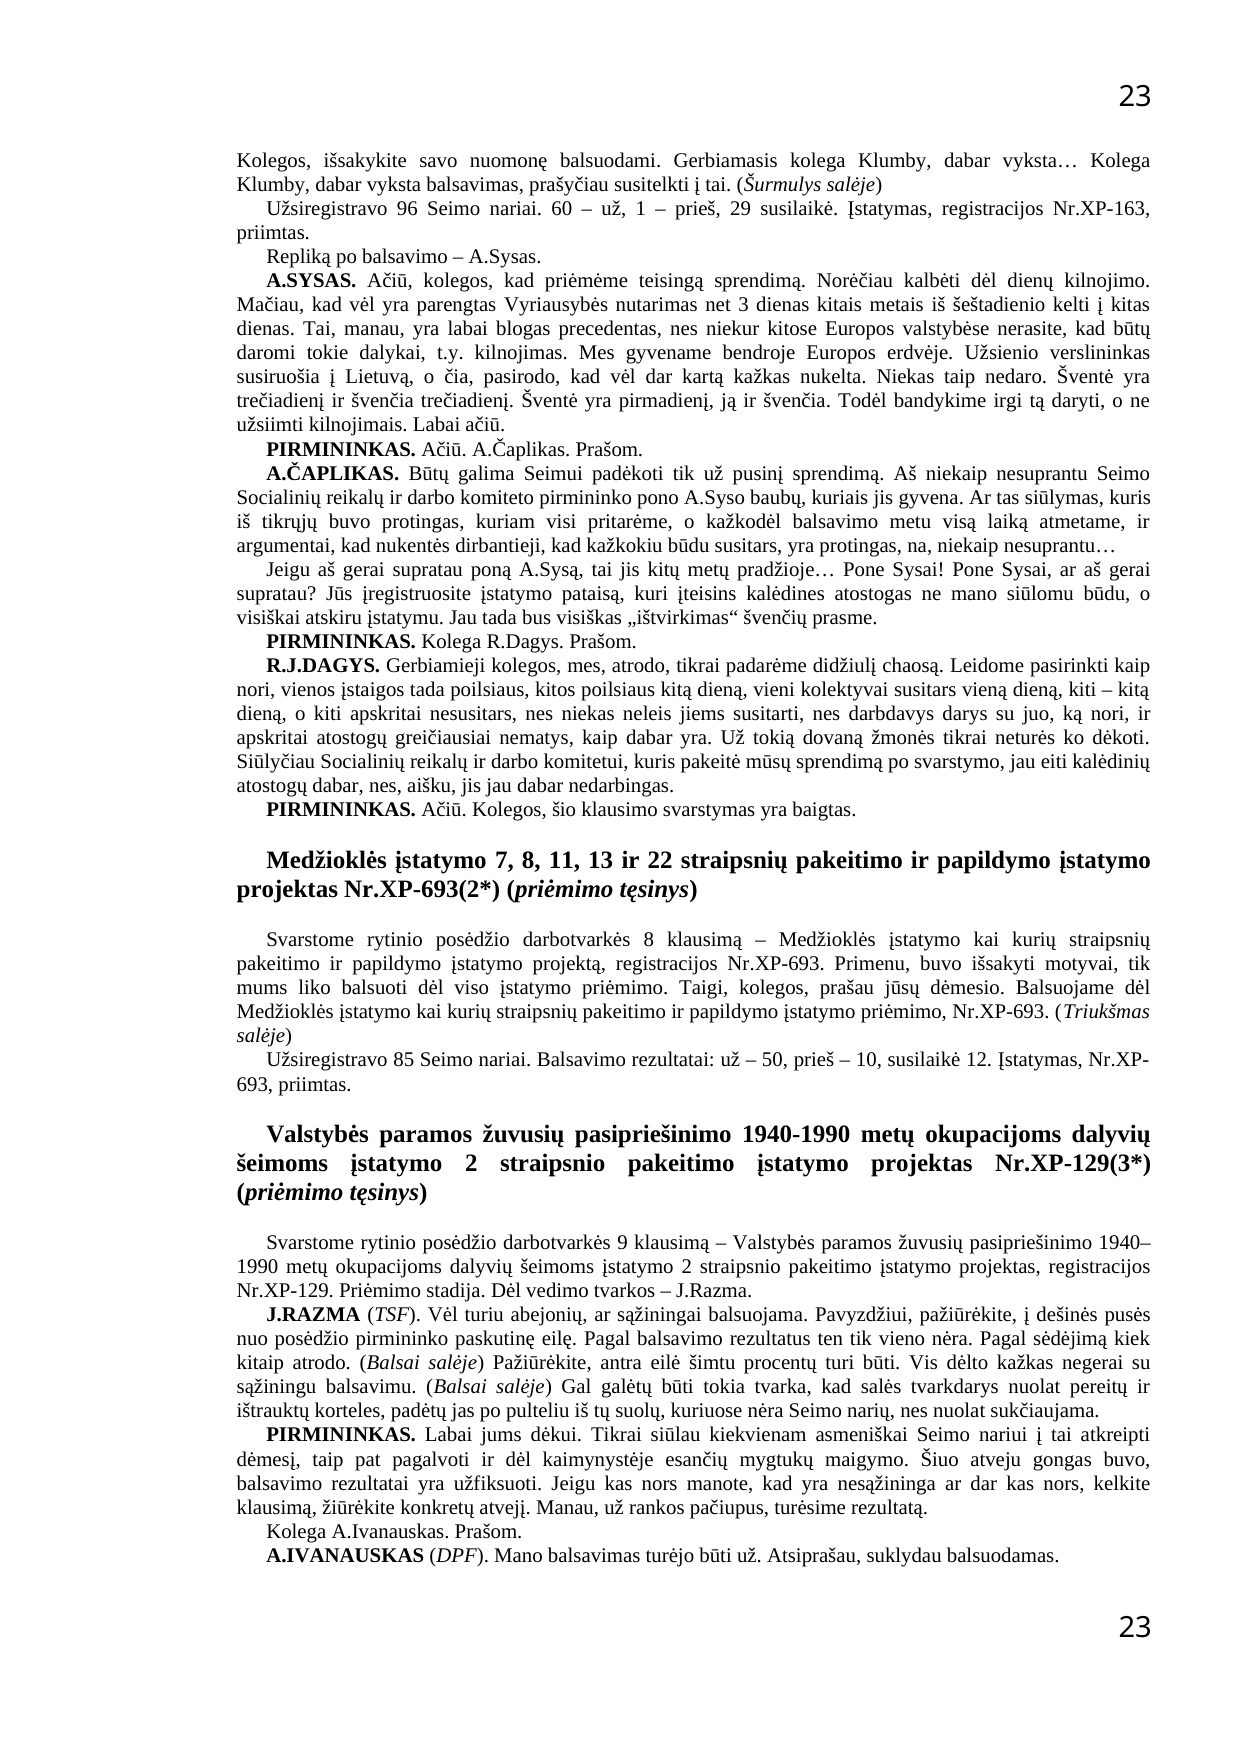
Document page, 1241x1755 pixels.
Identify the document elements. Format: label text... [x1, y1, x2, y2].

text PIRMININKAS. Ačiū. A.Čaplikas. Prašom. [236, 436, 1152, 461]
text Jeigu aš gerai supratau poną A.Sysą, tai jis kitų metų pradžioje… Pone Sysai! Pone Sysai, ar aš gerai supratau? Jūs įregistruosite įstatymo pataisą, kuri įteisins kalėdines atostogas ne mano siūlomu būdu, o visiškai atskiru įstatymu. Jau tada bus visiškas „ištvirkimas“ švenčių prasme. [236, 557, 1152, 629]
text Svarstome rytinio posėdžio darbotvarkės 9 klausimą – Valstybės paramos žuvusių pasipriešinimo 1940–1990 metų okupacijoms dalyvių šeimoms įstatymo 2 straipsnio pakeitimo įstatymo projektas, registracijos Nr.XP-129. Priėmimo stadija. Dėl vedimo tvarkos – J.Razma. [236, 1230, 1152, 1302]
text A.SYSAS. Ačiū, kolegos, kad priėmėme teisingą sprendimą. Norėčiau kalbėti dėl dienų kilnojimo. Mačiau, kad vėl yra parengtas Vyriausybės nutarimas net 3 dienas kitais metais iš šeštadienio kelti į kitas dienas. Tai, manau, yra labai blogas precedentas, nes niekur kitose Europos valstybėse nerasite, kad būtų daromi tokie dalykai, t.y. kilnojimas. Mes gyvename bendroje Europos erdvėje. Užsienio verslininkas susiruošia į Lietuvą, o čia, pasirodo, kad vėl dar kartą kažkas nukelta. Niekas taip nedaro. Šventė yra trečiadienį ir švenčia trečiadienį. Šventė yra pirmadienį, ją ir švenčia. Todėl bandykime irgi tą daryti, o ne užsiimti kilnojimais. Labai ačiū. [236, 268, 1152, 436]
text PIRMININKAS. Labai jums dėkui. Tikrai siūlau kiekvienam asmeniškai Seimo nariui į tai atkreipti dėmesį, taip pat pagalvoti ir dėl kaimynystėje esančių mygtukų maigymo. Šiuo atveju gongas buvo, balsavimo rezultatai yra užfiksuoti. Jeigu kas nors manote, kad yra nesąžininga ar dar kas nors, kelkite klausimą, žiūrėkite konkretų atvejį. Manau, už rankos pačiupus, turėsime rezultatą. [236, 1422, 1152, 1519]
text Svarstome rytinio posėdžio darbotvarkės 8 klausimą – Medžioklės įstatymo kai kurių straipsnių pakeitimo ir papildymo įstatymo projektą, registracijos Nr.XP-693. Primenu, buvo išsakyti motyvai, tik mums liko balsuoti dėl viso įstatymo priėmimo. Taigi, kolegos, prašau jūsų dėmesio. Balsuojame dėl Medžioklės įstatymo kai kurių straipsnių pakeitimo ir papildymo įstatymo priėmimo, Nr.XP-693. (Triukšmas salėje) [236, 927, 1152, 1047]
text Kolega A.Ivanauskas. Prašom. [236, 1519, 1152, 1543]
text Valstybės paramos žuvusių pasipriešinimo 1940-1990 metų okupacijoms dalyvių šeimoms įstatymo 2 straipsnio pakeitimo įstatymo projektas Nr.XP-129(3*) (priėmimo tęsinys) [236, 1119, 1152, 1206]
text Užsiregistravo 96 Seimo nariai. 60 – už, 1 – prieš, 29 susilaikė. Įstatymas, registracijos Nr.XP-163, priimtas. [236, 196, 1152, 244]
text R.J.DAGYS. Gerbiamieji kolegos, mes, atrodo, tikrai padarėme didžiulį chaosą. Leidome pasirinkti kaip nori, vienos įstaigos tada poilsiaus, kitos poilsiaus kitą dieną, vieni kolektyvai susitars vieną dieną, kiti – kitą dieną, o kiti apskritai nesusitars, nes niekas neleis jiems susitarti, nes darbdavys darys su juo, ką nori, ir apskritai atostogų greičiausiai nematys, kaip dabar yra. Už tokią dovaną žmonės tikrai neturės ko dėkoti. Siūlyčiau Socialinių reikalų ir darbo komitetui, kuris pakeitė mūsų sprendimą po svarstymo, jau eiti kalėdinių atostogų dabar, nes, aišku, jis jau dabar nedarbingas. [236, 653, 1152, 797]
text PIRMININKAS. Kolega R.Dagys. Prašom. [236, 629, 1152, 653]
text A.ČAPLIKAS. Būtų galima Seimui padėkoti tik už pusinį sprendimą. Aš niekaip nesuprantu Seimo Socialinių reikalų ir darbo komiteto pirmininko pono A.Syso baubų, kuriais jis gyvena. Ar tas siūlymas, kuris iš tikrųjų buvo protingas, kuriam visi pritarėme, o kažkodėl balsavimo metu visą laiką atmetame, ir argumentai, kad nukentės dirbantieji, kad kažkokiu būdu susitars, yra protingas, na, niekaip nesuprantu… [236, 461, 1152, 557]
text J.RAZMA (TSF). Vėl turiu abejonių, ar sąžiningai balsuojama. Pavyzdžiui, pažiūrėkite, į dešinės pusės nuo posėdžio pirmininko paskutinę eilę. Pagal balsavimo rezultatus ten tik vieno nėra. Pagal sėdėjimą kiek kitaip atrodo. (Balsai salėje) Pažiūrėkite, antra eilė šimtu procentų turi būti. Vis dėlto kažkas negerai su sąžiningu balsavimu. (Balsai salėje) Gal galėtų būti tokia tvarka, kad salės tvarkdarys nuolat pereitų ir ištrauktų korteles, padėtų jas po pulteliu iš tų suolų, kuriuose nėra Seimo narių, nes nuolat sukčiaujama. [236, 1302, 1152, 1422]
text A.IVANAUSKAS (DPF). Mano balsavimas turėjo būti už. Atsiprašau, suklydau balsuodamas. [236, 1543, 1152, 1567]
text Medžioklės įstatymo 7, 8, 11, 13 ir 22 straipsnių pakeitimo ir papildymo įstatymo projektas Nr.XP-693(2*) (priėmimo tęsinys) [236, 846, 1152, 903]
text Užsiregistravo 85 Seimo nariai. Balsavimo rezultatai: už – 50, prieš – 10, susilaikė 12. Įstatymas, Nr.XP-693, priimtas. [236, 1047, 1152, 1096]
text Repliką po balsavimo – A.Sysas. [236, 244, 1152, 268]
text Kolegos, išsakykite savo nuomonę balsuodami. Gerbiamasis kolega Klumby, dabar vyksta… Kolega Klumby, dabar vyksta balsavimas, prašyčiau susitelkti į tai. (Šurmulys salėje) [236, 148, 1152, 196]
text PIRMININKAS. Ačiū. Kolegos, šio klausimo svarstymas yra baigtas. [236, 797, 1152, 821]
